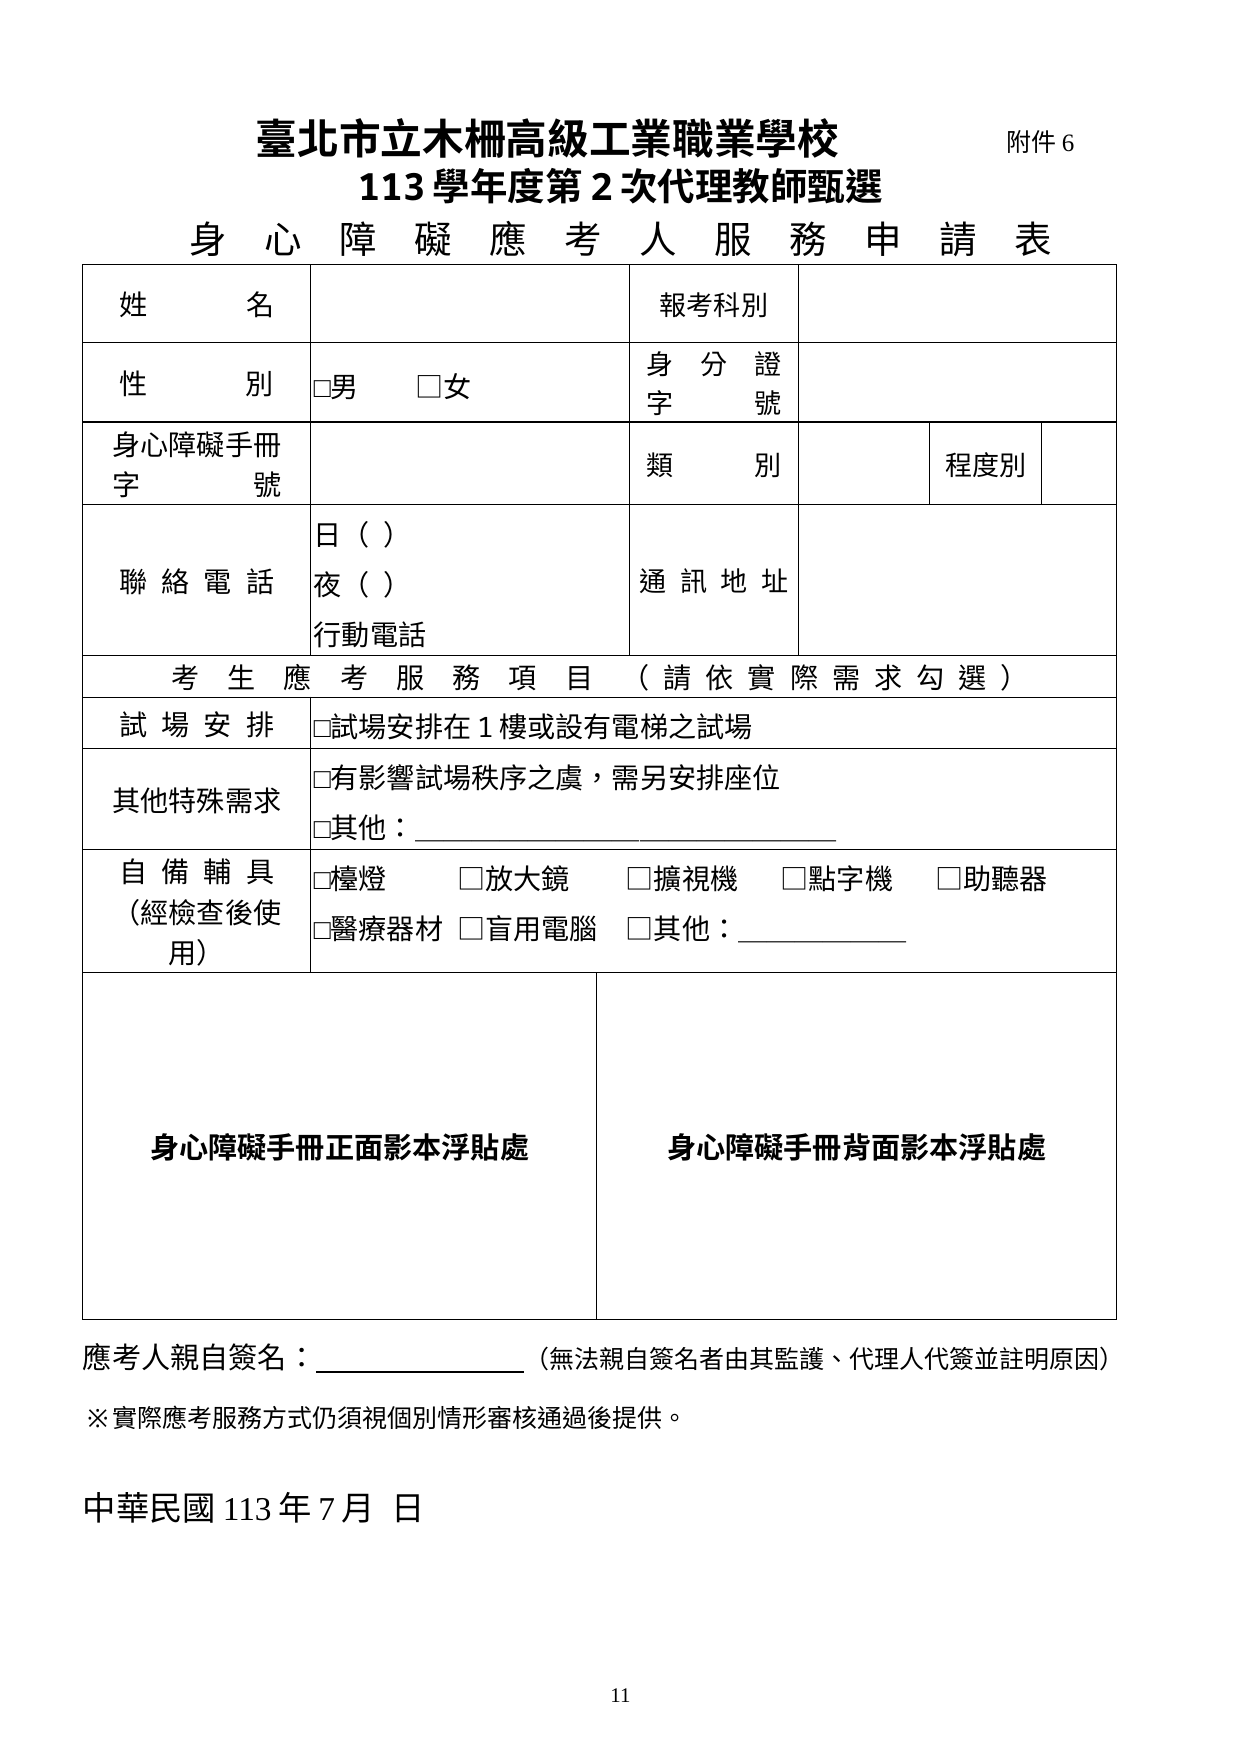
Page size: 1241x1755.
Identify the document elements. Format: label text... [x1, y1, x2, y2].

table_cell [799, 343, 1116, 421]
table_header [311, 265, 629, 342]
text ※實際應考服務方式仍須視個別情形審核通過後提供。 [83, 1391, 1158, 1436]
table_cell 身心障礙手冊背面影本浮貼處 [597, 973, 1116, 1319]
table_cell [799, 505, 1116, 655]
table_cell [799, 423, 929, 504]
table_header 姓 名 [83, 265, 310, 342]
text 中華民國113年7月 日 [83, 1482, 1158, 1530]
text 應考人親自簽名： （無法親自簽名者由其監護、代理人代簽並註明原因） [83, 1332, 1158, 1378]
table_cell □試場安排在1樓或設有電梯之試場 [311, 698, 1116, 748]
table_cell 類 別 [630, 423, 798, 504]
table_cell 程度別 [930, 423, 1041, 504]
table_cell 試 場 安 排 [83, 698, 310, 748]
table_cell 日（ ） 夜（ ） 行動電話 [311, 505, 629, 655]
table_cell 身心障礙手冊正面影本浮貼處 [83, 973, 596, 1319]
table_header 報考科別 [630, 265, 798, 342]
table_cell □檯燈 □放大鏡 □擴視機 □點字機 □助聽器 □醫療器材 □盲用電腦 □其他：＿＿＿＿＿＿ [311, 850, 1116, 972]
table_cell [311, 423, 629, 504]
table_cell 聯 絡 電 話 [83, 505, 310, 655]
text 附件6 [1007, 122, 1079, 159]
table_cell 其他特殊需求 [83, 749, 310, 849]
table_cell □有影響試場秩序之虞，需另安排座位 □其他：＿＿＿＿＿＿＿＿＿＿＿＿＿＿＿ [311, 749, 1116, 849]
text 身 心 障 礙 應 考 人 服 務 申 請 表 [83, 210, 1158, 264]
table_cell 考 生 應 考 服 務 項 目 （ 請 依 實 際 需 求 勾 選 ） [83, 656, 1116, 697]
text 113學年度第2次代理教師甄選 [83, 164, 1158, 210]
table_header [799, 265, 1116, 342]
table_cell 身心障礙手冊 字 號 [83, 423, 310, 504]
table_cell 通 訊 地 址 [630, 505, 798, 655]
table_cell [1042, 423, 1116, 504]
table_cell 性 別 [83, 343, 310, 421]
table_cell □男 □女 [311, 343, 629, 421]
table_cell 自 備 輔 具 （經檢查後使用） [83, 850, 310, 972]
table_cell 身 分 證 字 號 [630, 343, 798, 421]
text 臺北市立木柵高級工業職業學校 [83, 115, 1158, 183]
